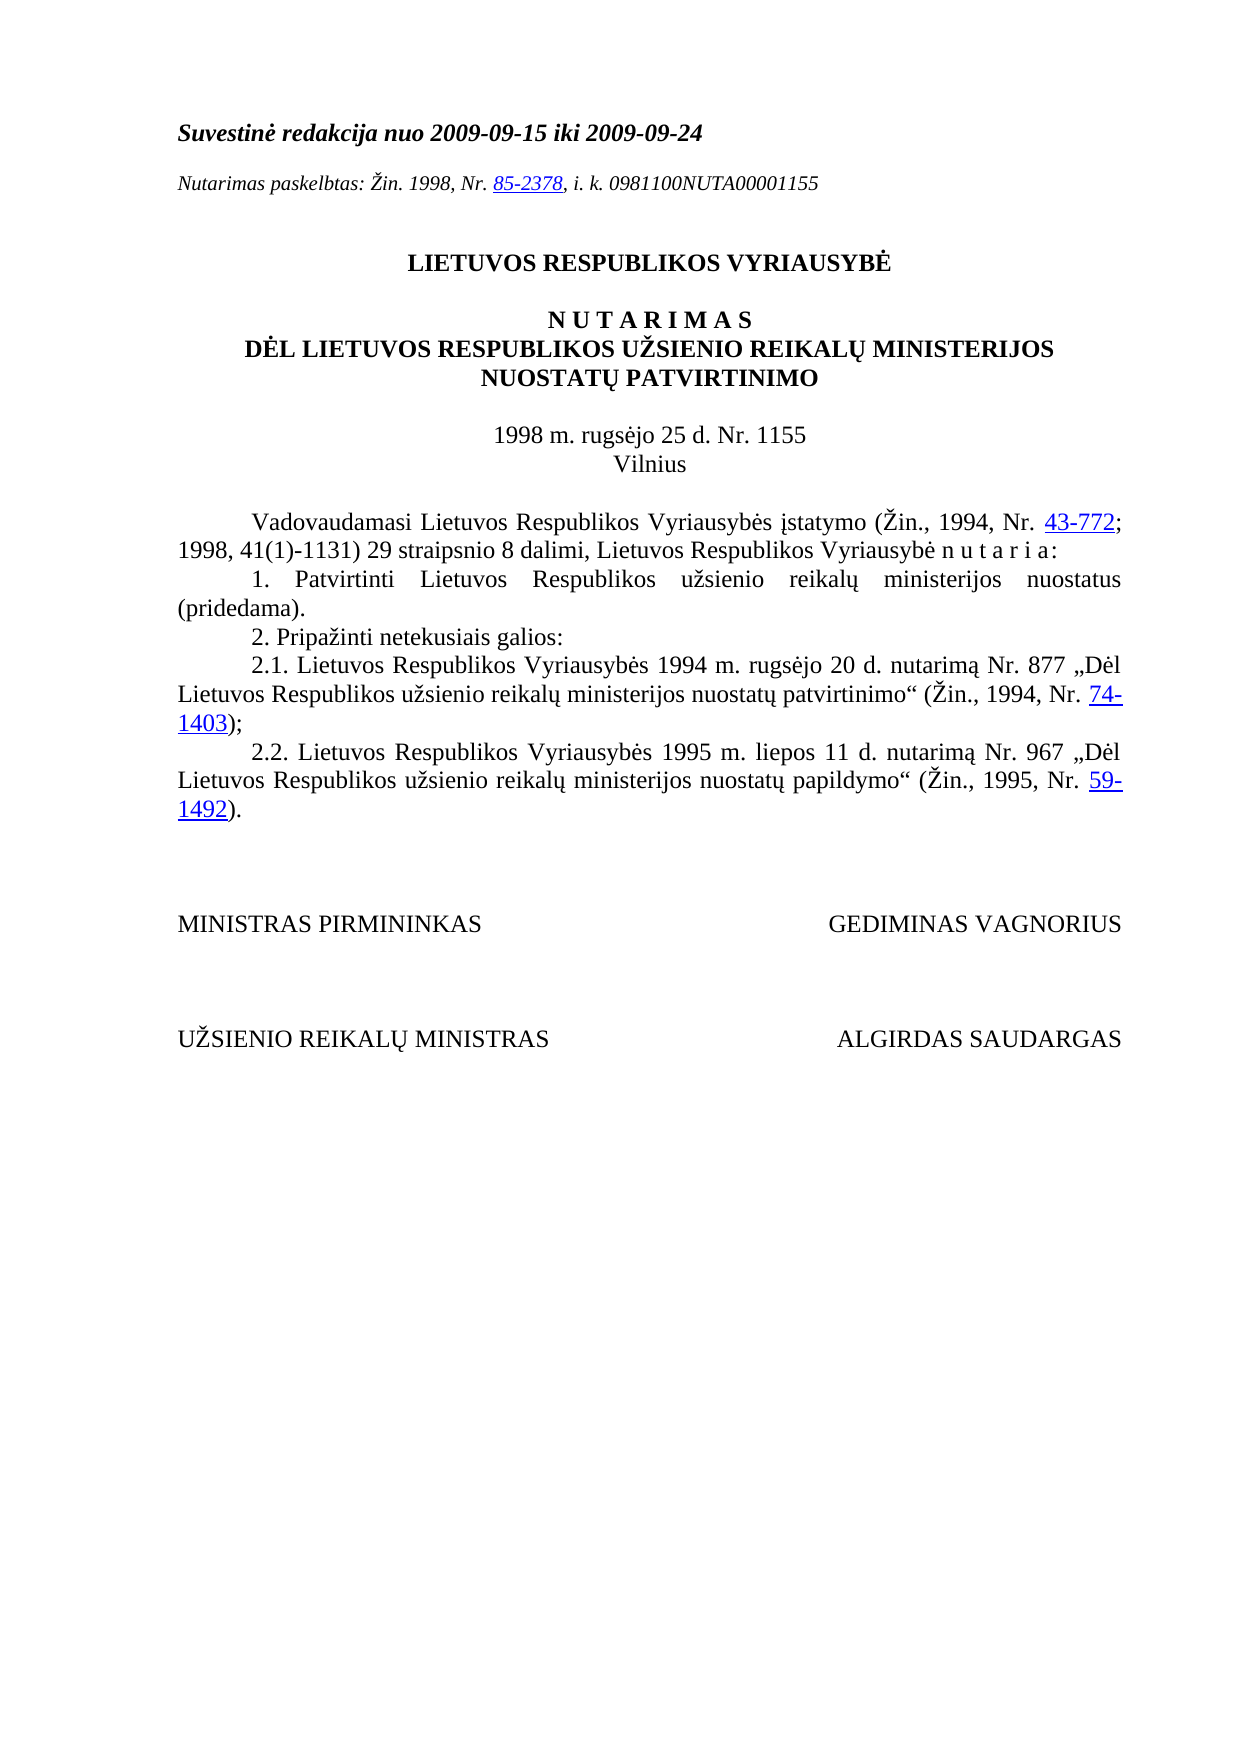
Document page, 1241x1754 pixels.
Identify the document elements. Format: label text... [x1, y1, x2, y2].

text Nutarimas paskelbtas: Žin. 1998, Nr. 85-2378, i. k. 0981100NUTA00001155 [177, 171, 1122, 195]
text Vilnius [177, 449, 1122, 478]
text N U T A R I M A S [177, 305, 1122, 334]
text 1998 m. rugsėjo 25 d. Nr. 1155 [177, 420, 1122, 449]
text Vadovaudamasi Lietuvos Respublikos Vyriausybės įstatymo (Žin., 1994, Nr. 43-772; 1998, 41(1)-1131) 29 straipsnio 8 dalimi, Lietuvos Respublikos Vyriausybė nutaria: [177, 507, 1122, 564]
text 2.2. Lietuvos Respublikos Vyriausybės 1995 m. liepos 11 d. nutarimą Nr. 967 „Dėl Lietuvos Respublikos užsienio reikalų ministerijos nuostatų papildymo“ (Žin., 1995, Nr. 59-1492). [177, 737, 1122, 823]
text LIETUVOS RESPUBLIKOS VYRIAUSYBĖ [177, 248, 1122, 277]
text DĖL LIETUVOS RESPUBLIKOS UŽSIENIO REIKALŲ MINISTERIJOS NUOSTATŲ PATVIRTINIMO [177, 334, 1122, 392]
text Suvestinė redakcija nuo 2009-09-15 iki 2009-09-24 [177, 118, 1122, 147]
text UŽSIENIO REIKALŲ MINISTRAS ALGIRDAS SAUDARGAS [177, 1024, 1122, 1053]
text 2.1. Lietuvos Respublikos Vyriausybės 1994 m. rugsėjo 20 d. nutarimą Nr. 877 „Dėl Lietuvos Respublikos užsienio reikalų ministerijos nuostatų patvirtinimo“ (Žin., 1994, Nr. 74-1403); [177, 650, 1122, 737]
text 1. Patvirtinti Lietuvos Respublikos užsienio reikalų ministerijos nuostatus (pridedama). [177, 564, 1122, 622]
text 2. Pripažinti netekusiais galios: [177, 622, 1122, 650]
text MINISTRAS PIRMININKAS GEDIMINAS VAGNORIUS [177, 909, 1122, 938]
